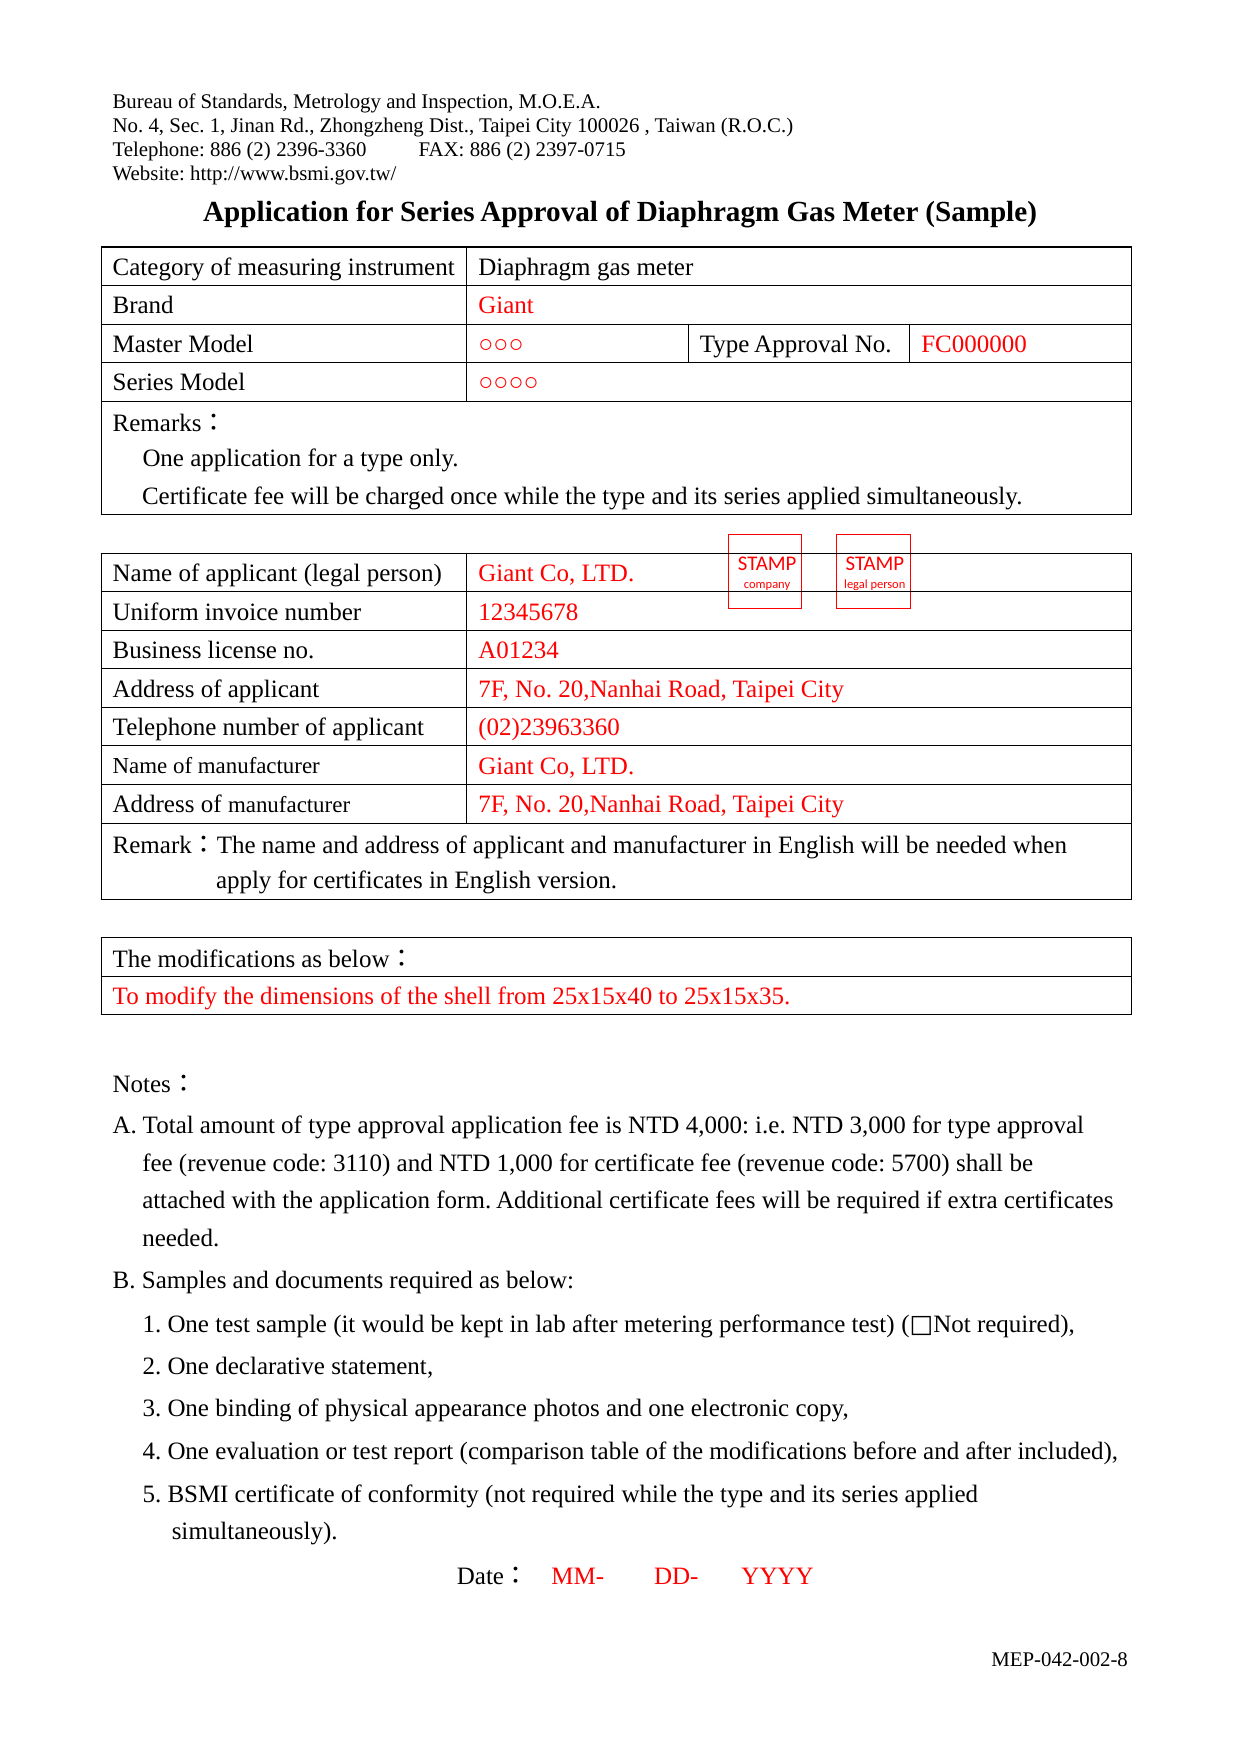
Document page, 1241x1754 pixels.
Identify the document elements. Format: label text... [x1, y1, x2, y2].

table_cell Remarks： One application for a type only. Certificate fee will be charged once while the type and its series applied simultaneously. [102, 402, 1131, 514]
text 3. One binding of physical appearance photos and one electronic copy, [142, 1389, 1128, 1427]
table_cell 7F, No. 20,Nanhai Road, Taipei City [467, 785, 1131, 822]
table_cell A01234 [467, 631, 1131, 668]
table_header Diaphragm gas meter [467, 248, 1131, 285]
text 1. One test sample (it would be kept in lab after metering performance test) (□Not required), [142, 1304, 1128, 1341]
table_cell Giant [467, 286, 1131, 323]
table_cell Giant Co, LTD. [467, 746, 1131, 784]
table_cell 7F, No. 20,Nanhai Road, Taipei City [467, 669, 1131, 707]
table_cell Series Model [102, 363, 466, 401]
table_header Giant Co, LTD. [467, 554, 1131, 591]
table_cell 12345678 [467, 592, 1131, 630]
table_header Name of applicant (legal person) [102, 554, 466, 591]
text Notes： [112, 1063, 1128, 1101]
table_cell Brand [102, 286, 466, 323]
table_cell Master Model [102, 325, 466, 362]
table_cell Uniform invoice number [102, 592, 466, 630]
text B. Samples and documents required as below: [112, 1261, 1128, 1298]
table_header The modifications as below： [102, 938, 1131, 976]
table_cell Name of manufacturer [102, 746, 466, 784]
text A. Total amount of type approval application fee is NTD 4,000: i.e. NTD 3,000 for type approval fee (revenue code: 3110) and NTD 1,000 for certificate fee (revenue code: 5700) shall be attached with the application form. Additional certificate fees will be required if extra certificates needed. [112, 1106, 1119, 1256]
text Application for Series Approval of Diaphragm Gas Meter (Sample) [112, 192, 1128, 229]
table_header Category of measuring instrument [102, 248, 466, 285]
table_cell Business license no. [102, 631, 466, 668]
text 2. One declarative statement, [142, 1346, 1128, 1384]
table_cell Remark：The name and address of applicant and manufacturer in English will be needed when apply for certificates in English version. [102, 824, 1131, 898]
table_cell FC000000 [910, 325, 1131, 362]
text 4. One evaluation or test report (comparison table of the modifications before and after included), [142, 1432, 1128, 1469]
table_cell Address of manufacturer [102, 785, 466, 822]
text 5. BSMI certificate of conformity (not required while the type and its series applied simultaneously). [142, 1474, 1128, 1549]
table_cell Telephone number of applicant [102, 708, 466, 745]
table_cell ○○○○ [467, 363, 1131, 401]
table_cell Address of applicant [102, 669, 466, 707]
table_cell ○○○ [467, 325, 688, 362]
table_cell To modify the dimensions of the shell from 25x15x40 to 25x15x35. [102, 977, 1131, 1014]
table_cell Type Approval No. [689, 325, 909, 362]
text Date： MM- DD- YYYY [142, 1555, 1128, 1592]
table_cell (02)23963360 [467, 708, 1131, 745]
